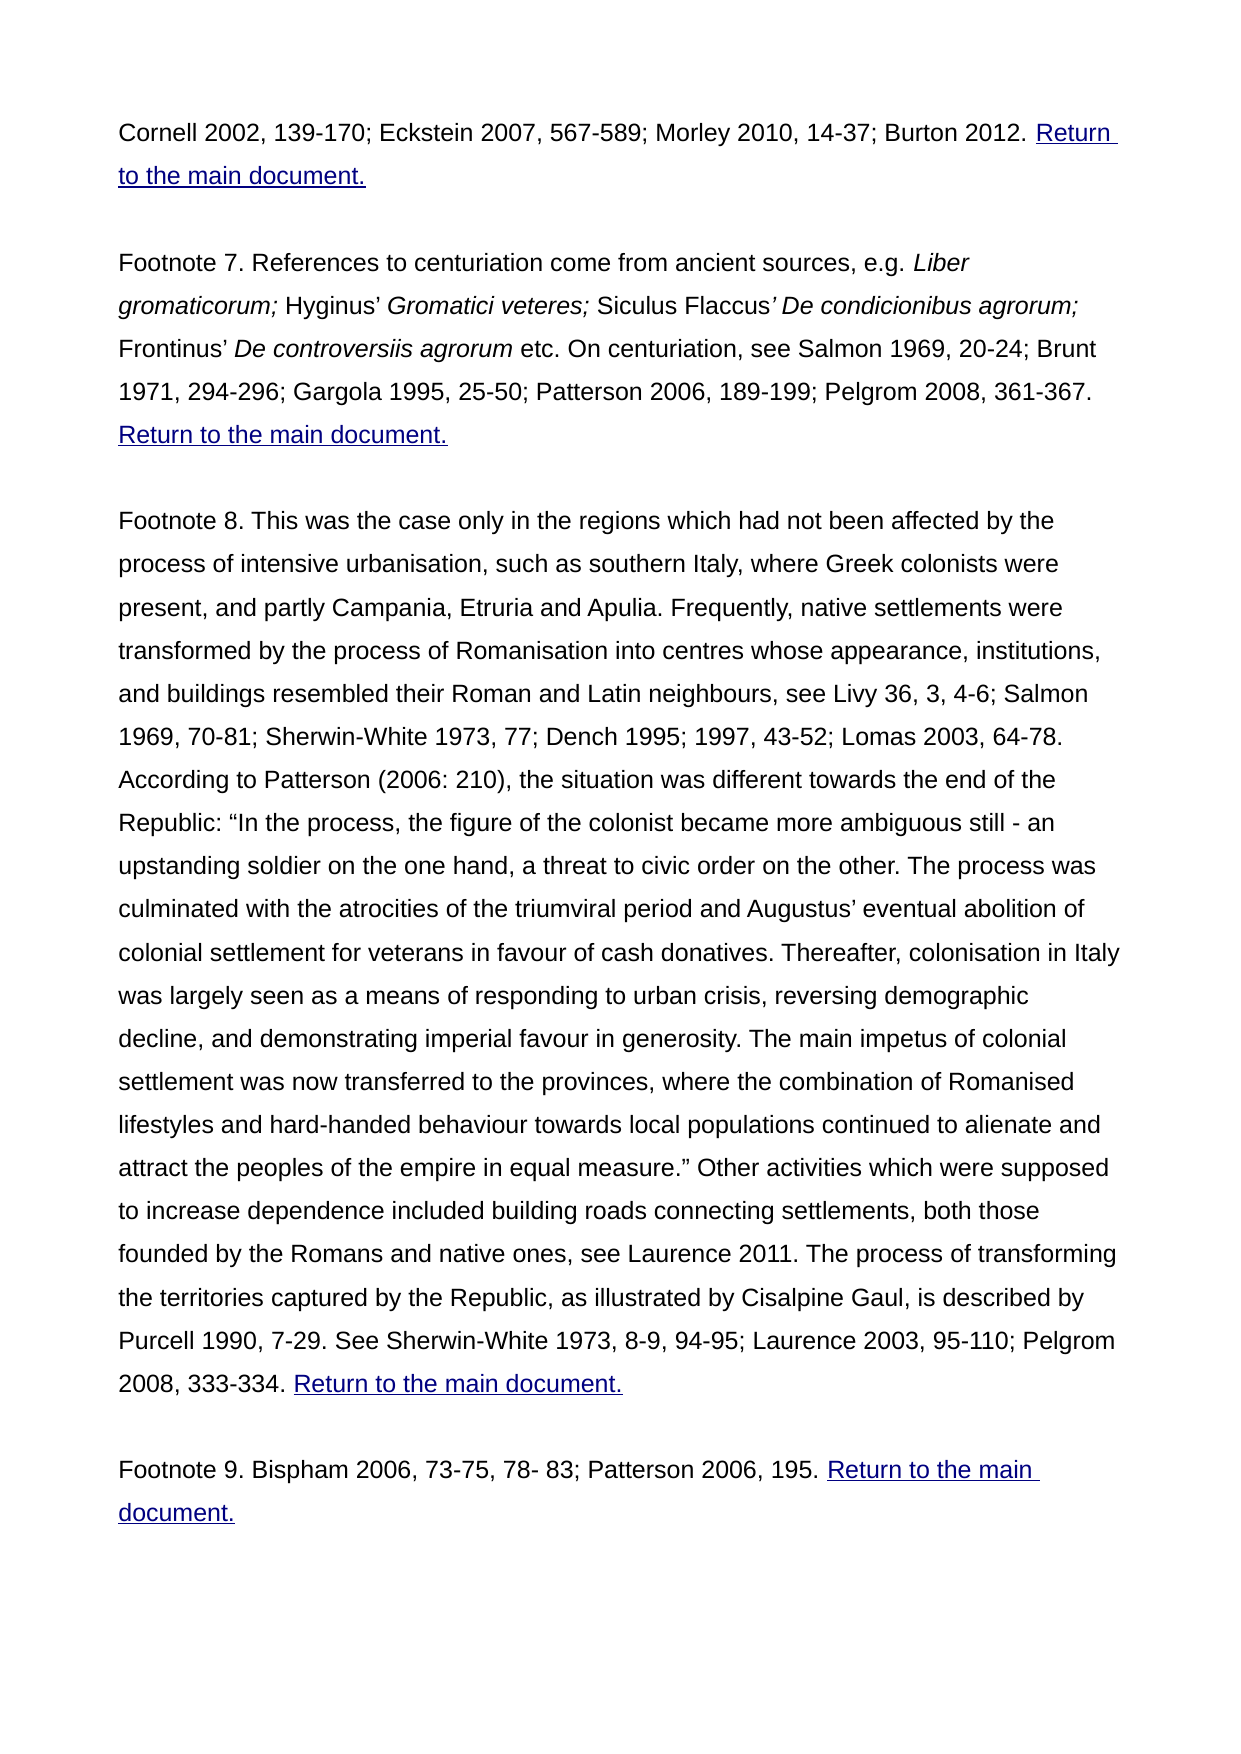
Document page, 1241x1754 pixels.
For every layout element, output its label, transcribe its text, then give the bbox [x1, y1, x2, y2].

text Footnote 8. This was the case only in the regions which had not been affected by the process of intensive urbanisation, such as southern Italy, where Greek colonists were present, and partly Campania, Etruria and Apulia. Frequently, native settlements were transformed by the process of Romanisation into centres whose appearance, institutions, and buildings resembled their Roman and Latin neighbours, see Livy 36, 3, 4-6; Salmon 1969, 70-81; Sherwin-White 1973, 77; Dench 1995; 1997, 43-52; Lomas 2003, 64-78. According to Patterson (2006: 210), the situation was different towards the end of the Republic: “In the process, the figure of the colonist became more ambiguous still - an upstanding soldier on the one hand, a threat to civic order on the other. The process was culminated with the atrocities of the triumviral period and Augustus’ eventual abolition of colonial settlement for veterans in favour of cash donatives. Thereafter, colonisation in Italy was largely seen as a means of responding to urban crisis, reversing demographic decline, and demonstrating imperial favour in generosity. The main impetus of colonial settlement was now transferred to the provinces, where the combination of Romanised lifestyles and hard-handed behaviour towards local populations continued to alienate and attract the peoples of the empire in equal measure.” Other activities which were supposed to increase dependence included building roads connecting settlements, both those founded by the Romans and native ones, see Laurence 2011. The process of transforming the territories captured by the Republic, as illustrated by Cisalpine Gaul, is described by Purcell 1990, 7-29. See Sherwin-White 1973, 8-9, 94-95; Laurence 2003, 95-110; Pelgrom 2008, 333-334. Return to the main document. [118, 506, 1122, 1397]
text Cornell 2002, 139-170; Eckstein 2007, 567-589; Morley 2010, 14-37; Burton 2012. Return to the main document. [118, 118, 1122, 190]
text Footnote 7. References to centuriation come from ancient sources, e.g. Liber gromaticorum; Hyginus’ Gromatici veteres; Siculus Flaccus’ De condicionibus agrorum; Frontinus’ De controversiis agrorum etc. On centuriation, see Salmon 1969, 20-24; Brunt 1971, 294-296; Gargola 1995, 25-50; Patterson 2006, 189-199; Pelgrom 2008, 361-367. Return to the main document. [118, 247, 1122, 449]
text Footnote 9. Bispham 2006, 73-75, 78- 83; Patterson 2006, 195. Return to the main document. [118, 1455, 1122, 1527]
